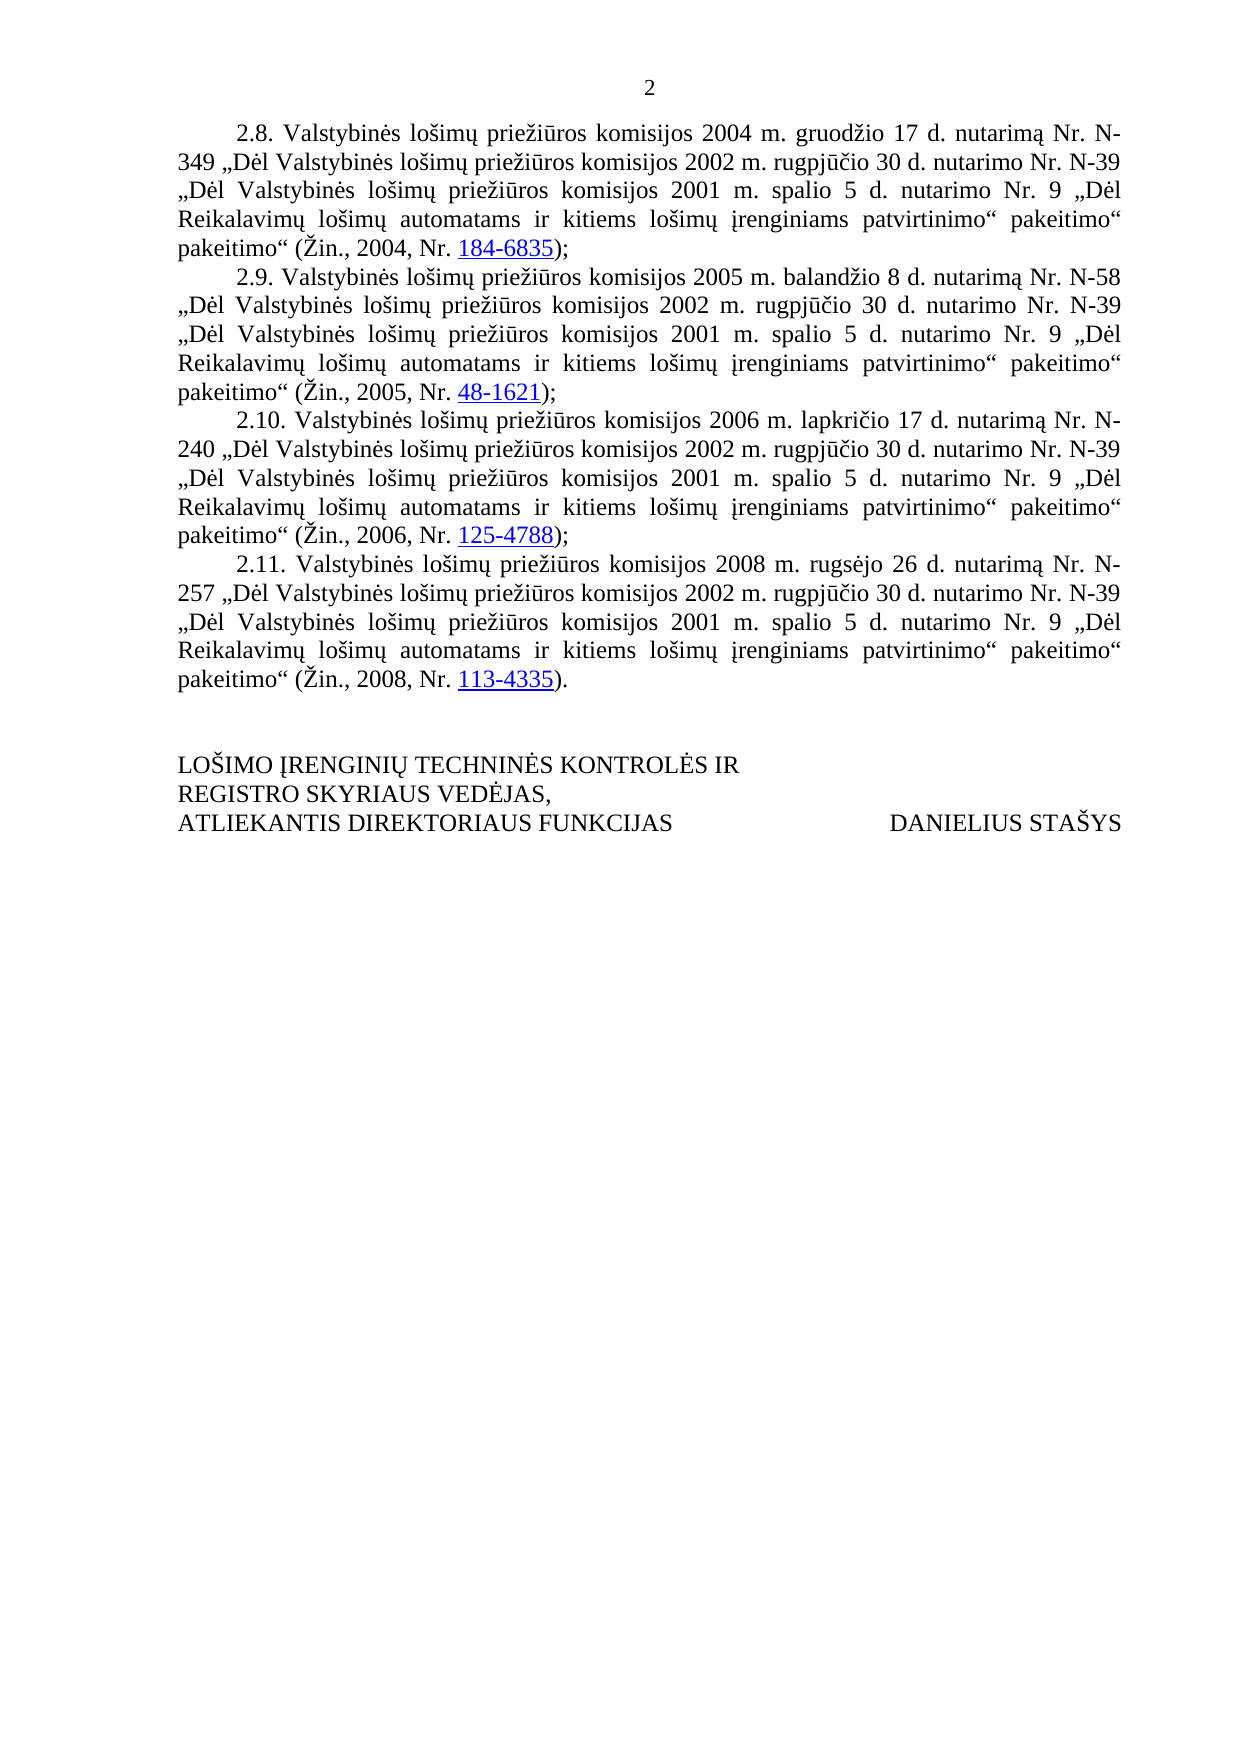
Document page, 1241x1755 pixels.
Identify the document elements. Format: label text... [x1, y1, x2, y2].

text atliekantis direktoriaus funkcijas Danielius Stašys [177, 808, 1122, 837]
text 2.8. Valstybinės lošimų priežiūros komisijos 2004 m. gruodžio 17 d. nutarimą Nr. N-349 „Dėl Valstybinės lošimų priežiūros komisijos 2002 m. rugpjūčio 30 d. nutarimo Nr. N-39 „Dėl Valstybinės lošimų priežiūros komisijos 2001 m. spalio 5 d. nutarimo Nr. 9 „Dėl reikalavimų lošimų automatams ir kitiems lošimų įrenginiams patvirtinimo“ pakeitimo“ pakeitimo“ (Žin., 2004, Nr. 184-6835); [177, 118, 1122, 262]
text 2.10. Valstybinės lošimų priežiūros komisijos 2006 m. lapkričio 17 d. nutarimą Nr. N-240 „Dėl Valstybinės lošimų priežiūros komisijos 2002 m. rugpjūčio 30 d. nutarimo Nr. N-39 „Dėl Valstybinės lošimų priežiūros komisijos 2001 m. spalio 5 d. nutarimo Nr. 9 „Dėl reikalavimų lošimų automatams ir kitiems lošimų įrenginiams patvirtinimo“ pakeitimo“ pakeitimo“ (Žin., 2006, Nr. 125-4788); [177, 406, 1122, 549]
text Lošimo įrenginių techninės kontrolės ir [177, 751, 1122, 779]
text 2.11. Valstybinės lošimų priežiūros komisijos 2008 m. rugsėjo 26 d. nutarimą Nr. N-257 „Dėl Valstybinės lošimų priežiūros komisijos 2002 m. rugpjūčio 30 d. nutarimo Nr. N-39 „Dėl Valstybinės lošimų priežiūros komisijos 2001 m. spalio 5 d. nutarimo Nr. 9 „Dėl reikalavimų lošimų automatams ir kitiems lošimų įrenginiams patvirtinimo“ pakeitimo“ pakeitimo“ (Žin., 2008, Nr. 113-4335). [177, 549, 1122, 693]
text 2.9. Valstybinės lošimų priežiūros komisijos 2005 m. balandžio 8 d. nutarimą Nr. N-58 „Dėl Valstybinės lošimų priežiūros komisijos 2002 m. rugpjūčio 30 d. nutarimo Nr. N-39 „Dėl Valstybinės lošimų priežiūros komisijos 2001 m. spalio 5 d. nutarimo Nr. 9 „Dėl reikalavimų lošimų automatams ir kitiems lošimų įrenginiams patvirtinimo“ pakeitimo“ pakeitimo“ (Žin., 2005, Nr. 48-1621); [177, 262, 1122, 406]
text registro skyriaus vedėjas, [177, 779, 1122, 808]
